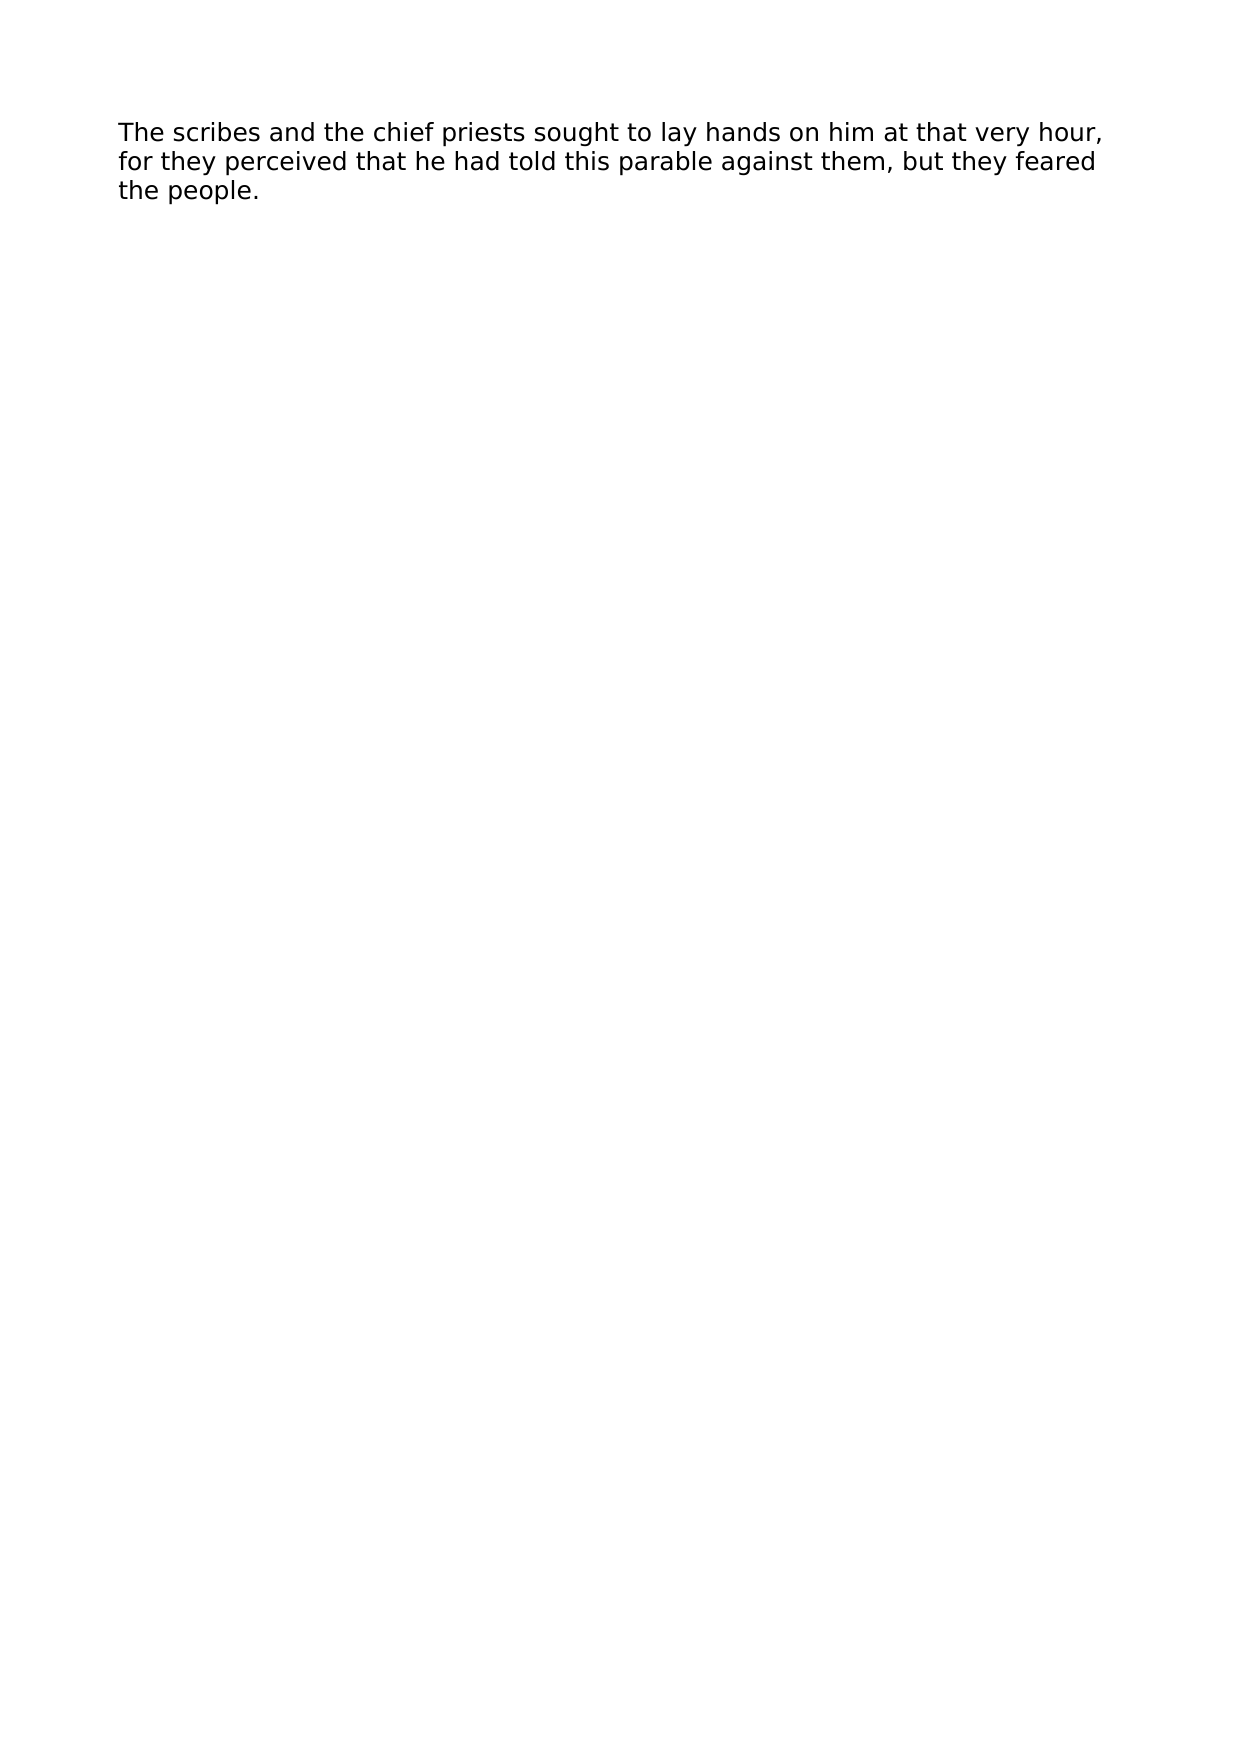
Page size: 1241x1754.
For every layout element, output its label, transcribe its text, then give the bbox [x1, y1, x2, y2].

text The scribes and the chief priests sought to lay hands on him at that very hour, for they perceived that he had told this parable against them, but they feared the people. [118, 118, 1122, 206]
